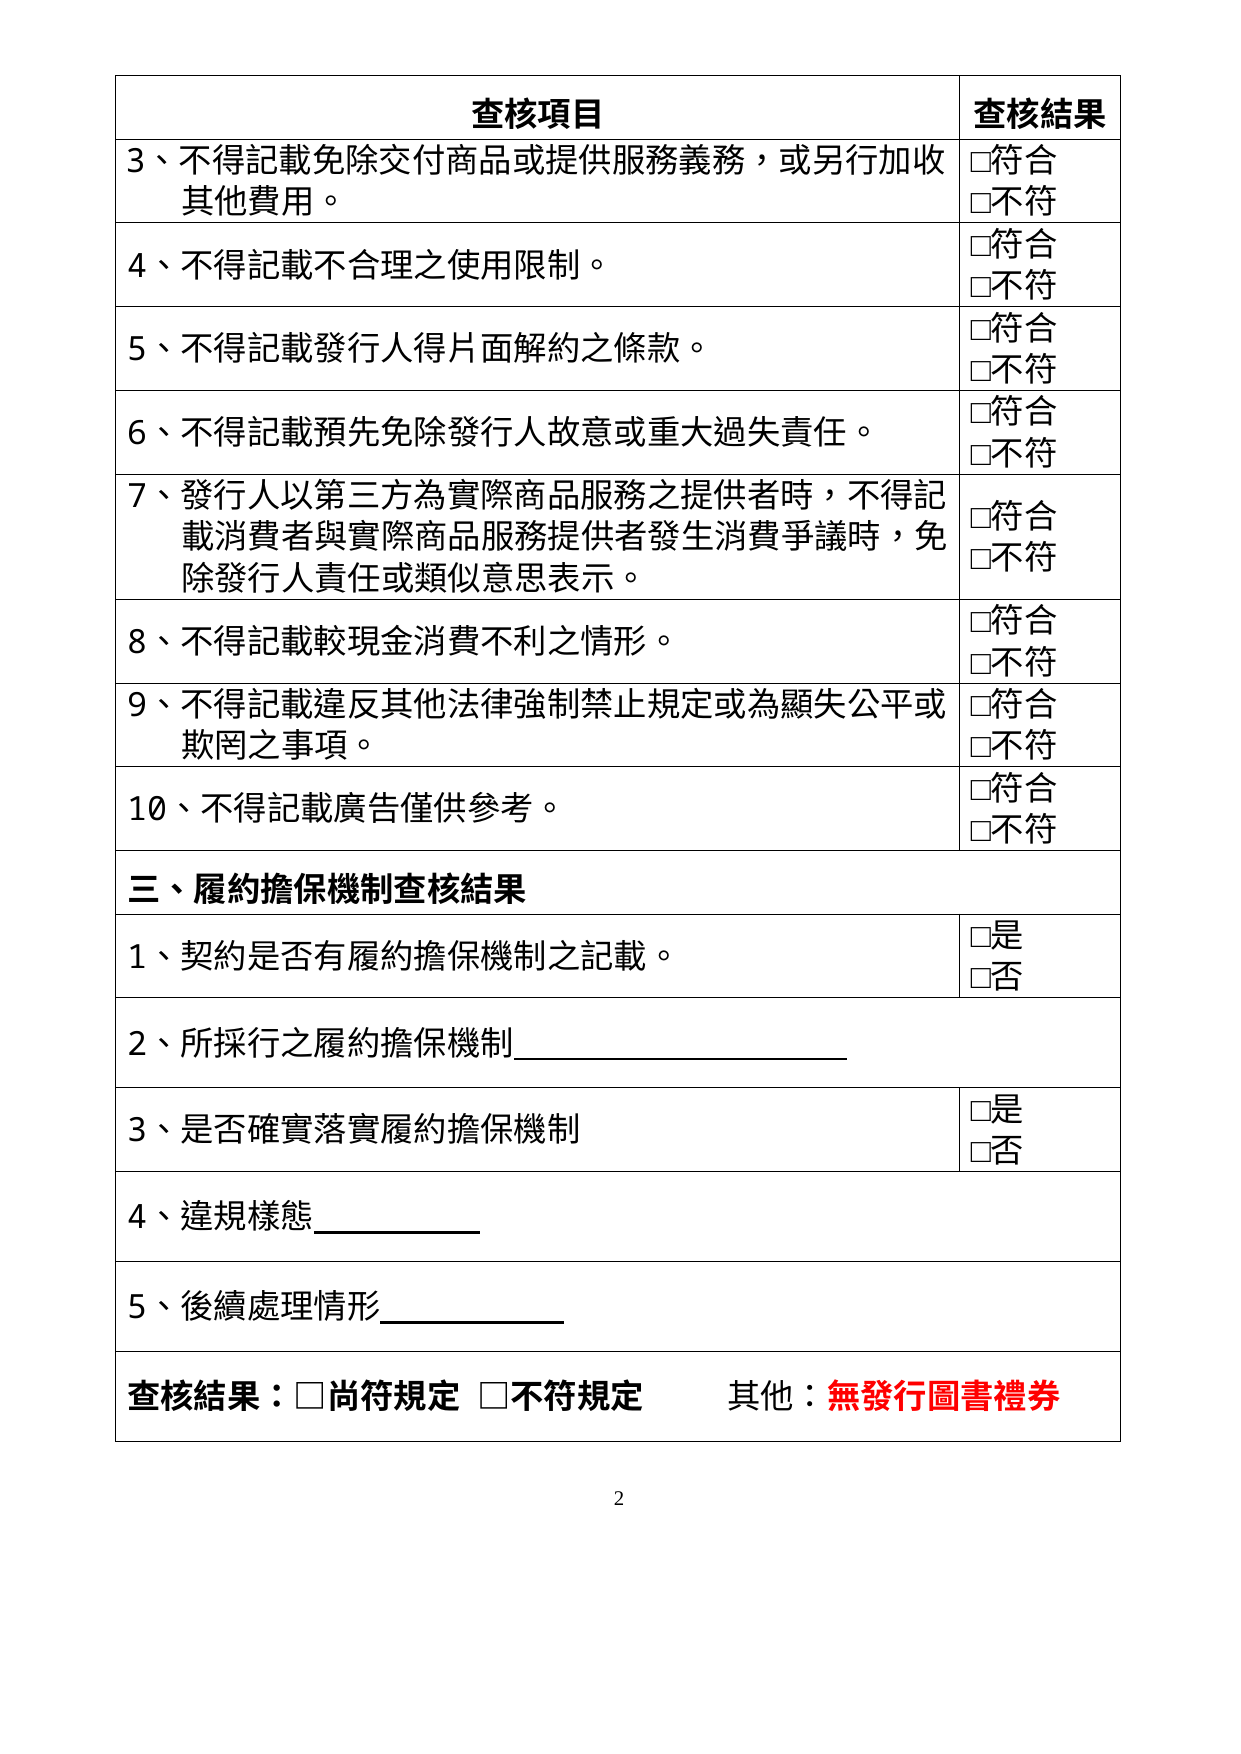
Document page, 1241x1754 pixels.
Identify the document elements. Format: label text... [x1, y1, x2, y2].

table_cell □符合 □不符 [960, 307, 1120, 390]
table_cell □符合 □不符 [960, 684, 1120, 766]
table_cell 4、違規樣態 [116, 1172, 1120, 1261]
table_cell 6、不得記載預先免除發行人故意或重大過失責任。 [116, 391, 959, 473]
table_cell 9、不得記載違反其他法律強制禁止規定或為顯失公平或欺罔之事項。 [116, 684, 959, 766]
table_cell 5、不得記載發行人得片面解約之條款。 [116, 307, 959, 390]
table_cell □符合 □不符 [960, 475, 1120, 599]
table_cell □符合 □不符 [960, 140, 1120, 222]
table_cell 7、發行人以第三方為實際商品服務之提供者時，不得記載消費者與實際商品服務提供者發生消費爭議時，免除發行人責任或類似意思表示。 [116, 475, 959, 599]
table_cell 8、不得記載較現金消費不利之情形。 [116, 600, 959, 682]
table_cell 10、不得記載廣告僅供參考。 [116, 767, 959, 850]
table_cell □符合 □不符 [960, 767, 1120, 850]
table_cell □符合 □不符 [960, 223, 1120, 306]
table_cell □是 □否 [960, 1088, 1120, 1171]
table_header 查核項目 [116, 76, 959, 138]
table_header 查核結果 [960, 76, 1120, 138]
table_cell □符合 □不符 [960, 391, 1120, 473]
table_cell 1、契約是否有履約擔保機制之記載。 [116, 915, 959, 997]
table_cell 4、不得記載不合理之使用限制。 [116, 223, 959, 306]
table_cell □符合 □不符 [960, 600, 1120, 682]
table_cell 5、後續處理情形 [116, 1262, 1120, 1351]
table_cell 3、不得記載免除交付商品或提供服務義務，或另行加收其他費用。 [116, 140, 959, 222]
table_cell □是 □否 [960, 915, 1120, 997]
table_cell 2、所採行之履約擔保機制 [116, 998, 1120, 1087]
table_cell 3、是否確實落實履約擔保機制 [116, 1088, 959, 1171]
table_cell 三、履約擔保機制查核結果 [116, 851, 1120, 913]
table_cell 查核結果：□尚符規定 □不符規定 其他：無發行圖書禮券 [116, 1352, 1120, 1441]
